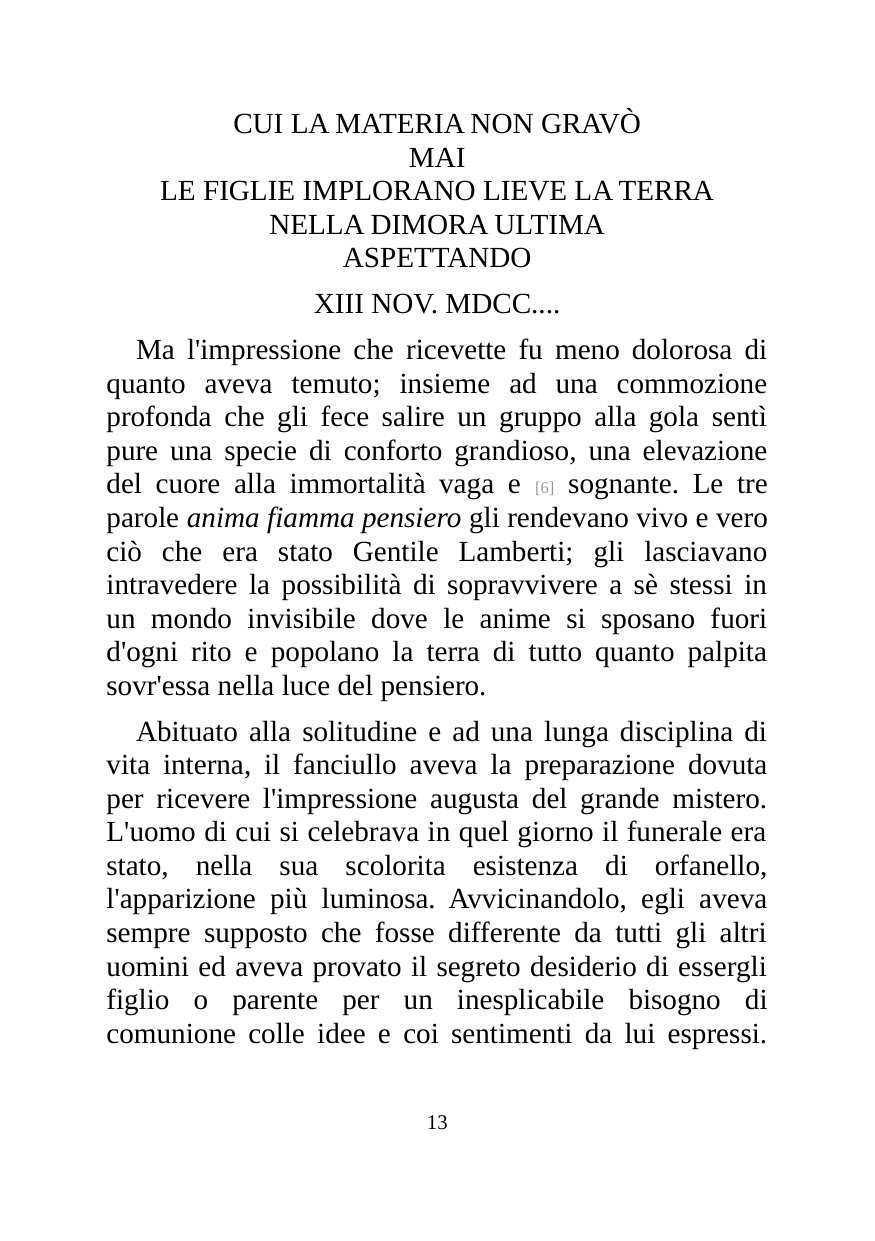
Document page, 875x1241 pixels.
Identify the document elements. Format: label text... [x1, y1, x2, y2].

text Abituato alla solitudine e ad una lunga disciplina di vita interna, il fanciullo aveva la preparazione dovuta per ricevere l'impressione augusta del grande mistero. L'uomo di cui si celebrava in quel giorno il funerale era stato, nella sua scolorita esistenza di orfanello, l'apparizione più luminosa. Avvicinandolo, egli aveva sempre supposto che fosse differente da tutti gli altri uomini ed aveva provato il segreto desiderio di essergli figlio o parente per un inesplicabile bisogno di comunione colle idee e coi sentimenti da lui espressi. [106, 714, 768, 1049]
text CUI LA MATERIA NON GRAVÒ MAI LE FIGLIE IMPLORANO LIEVE LA TERRA NELLA DIMORA ULTIMA ASPETTANDO [106, 106, 768, 274]
text XIII NOV. MDCC.... [106, 286, 768, 320]
text Ma l'impressione che ricevette fu meno dolorosa di quanto aveva temuto; insieme ad una commozione profonda che gli fece salire un gruppo alla gola sentì pure una specie di conforto grandioso, una elevazione del cuore alla immortalità vaga e [6] sognante. Le tre parole anima fiamma pensiero gli rendevano vivo e vero ciò che era stato Gentile Lamberti; gli lasciavano intravedere la possibilità di sopravvivere a sè stessi in un mondo invisibile dove le anime si sposano fuori d'ogni rito e popolano la terra di tutto quanto palpita sovr'essa nella luce del pensiero. [106, 332, 768, 701]
